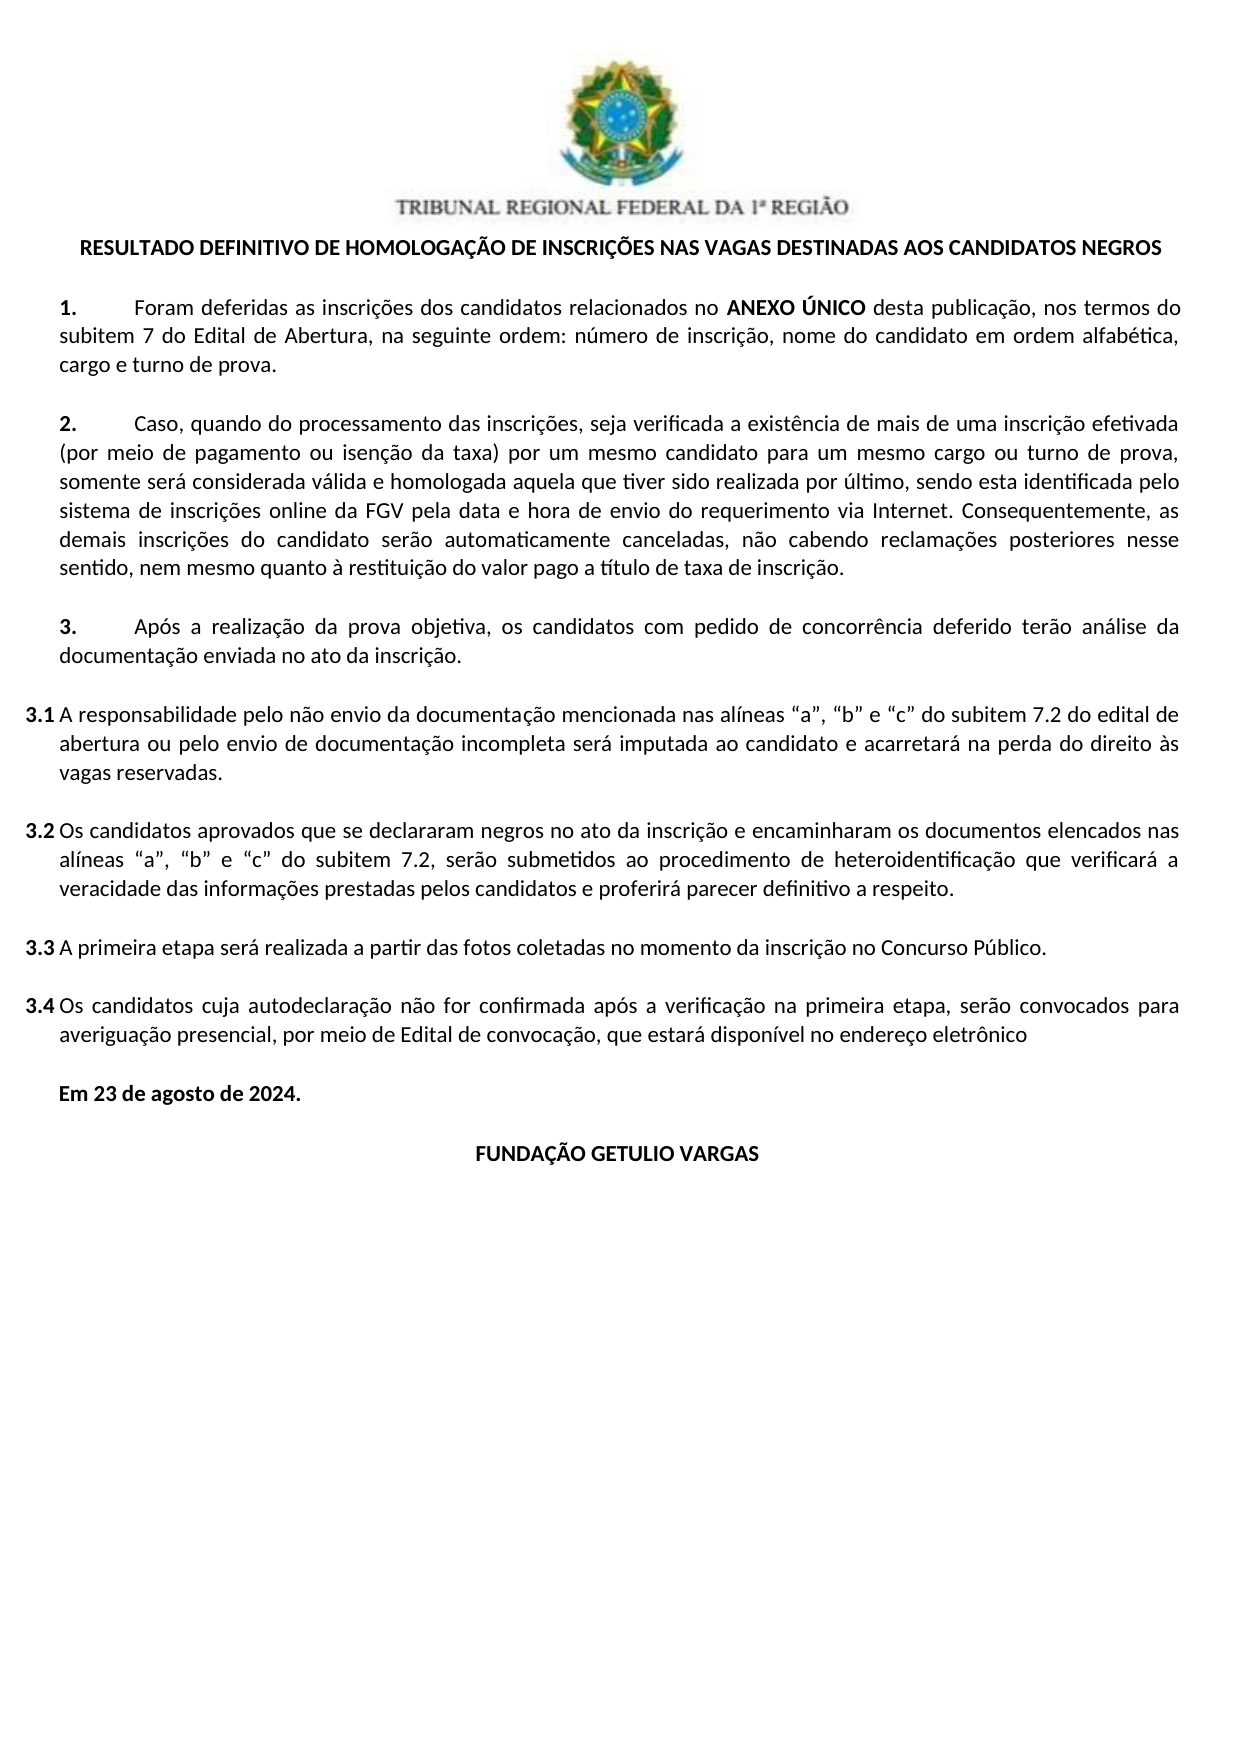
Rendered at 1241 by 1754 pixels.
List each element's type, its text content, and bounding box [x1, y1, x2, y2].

text RESULTADO DEFINITIVO DE HOMOLOGAÇÃO DE INSCRIÇÕES NAS VAGAS DESTINADAS AOS CANDIDATOS NEGROS [79, 233, 1182, 261]
list A responsabilidade pelo não envio da documentação mencionada nas alíneas “a”, “b” e “c” do subitem 7.2 do edital de abertura ou pelo envio de documentação incompleta será imputada ao candidato e acarretará na perda do direito às vagas reservadas. [25, 700, 1182, 786]
list Os candidatos cuja autodeclaração não for confirmada após a verificação na primeira etapa, serão convocados para averiguação presencial, por meio de Edital de convocação, que estará disponível no endereço eletrônico [25, 992, 1182, 1048]
text Em 23 de agosto de 2024. [58, 1079, 1182, 1107]
list Foram deferidas as inscrições dos candidatos relacionados no ANEXO ÚNICO desta publicação, nos termos do subitem 7 do Edital de Abertura, na seguinte ordem: número de inscrição, nome do candidato em ordem alfabética, cargo e turno de prova. [59, 293, 1182, 378]
list Após a realização da prova objetiva, os candidatos com pedido de concorrência deferido terão análise da documentação enviada no ato da inscrição. [59, 612, 1182, 669]
list A primeira etapa será realizada a partir das fotos coletadas no momento da inscrição no Concurso Público. [25, 933, 1182, 961]
list Caso, quando do processamento das inscrições, seja verificada a existência de mais de uma inscrição efetivada (por meio de pagamento ou isenção da taxa) por um mesmo candidato para um mesmo cargo ou turno de prova, somente será considerada válida e homologada aquela que tiver sido realizada por último, sendo esta identificada pelo sistema de inscrições online da FGV pela data e hora de envio do requerimento via Internet. Consequentemente, as demais inscrições do candidato serão automaticamente canceladas, não cabendo reclamações posteriores nesse sentido, nem mesmo quanto à restituição do valor pago a título de taxa de inscrição. [59, 409, 1182, 582]
list Os candidatos aprovados que se declararam negros no ato da inscrição e encaminharam os documentos elencados nas alíneas “a”, “b” e “c” do subitem 7.2, serão submetidos ao procedimento de heteroidentificação que verificará a veracidade das informações prestadas pelos candidatos e proferirá parecer definitivo a respeito. [25, 816, 1182, 902]
text FUNDAÇÃO GETULIO VARGAS [59, 1139, 1181, 1167]
